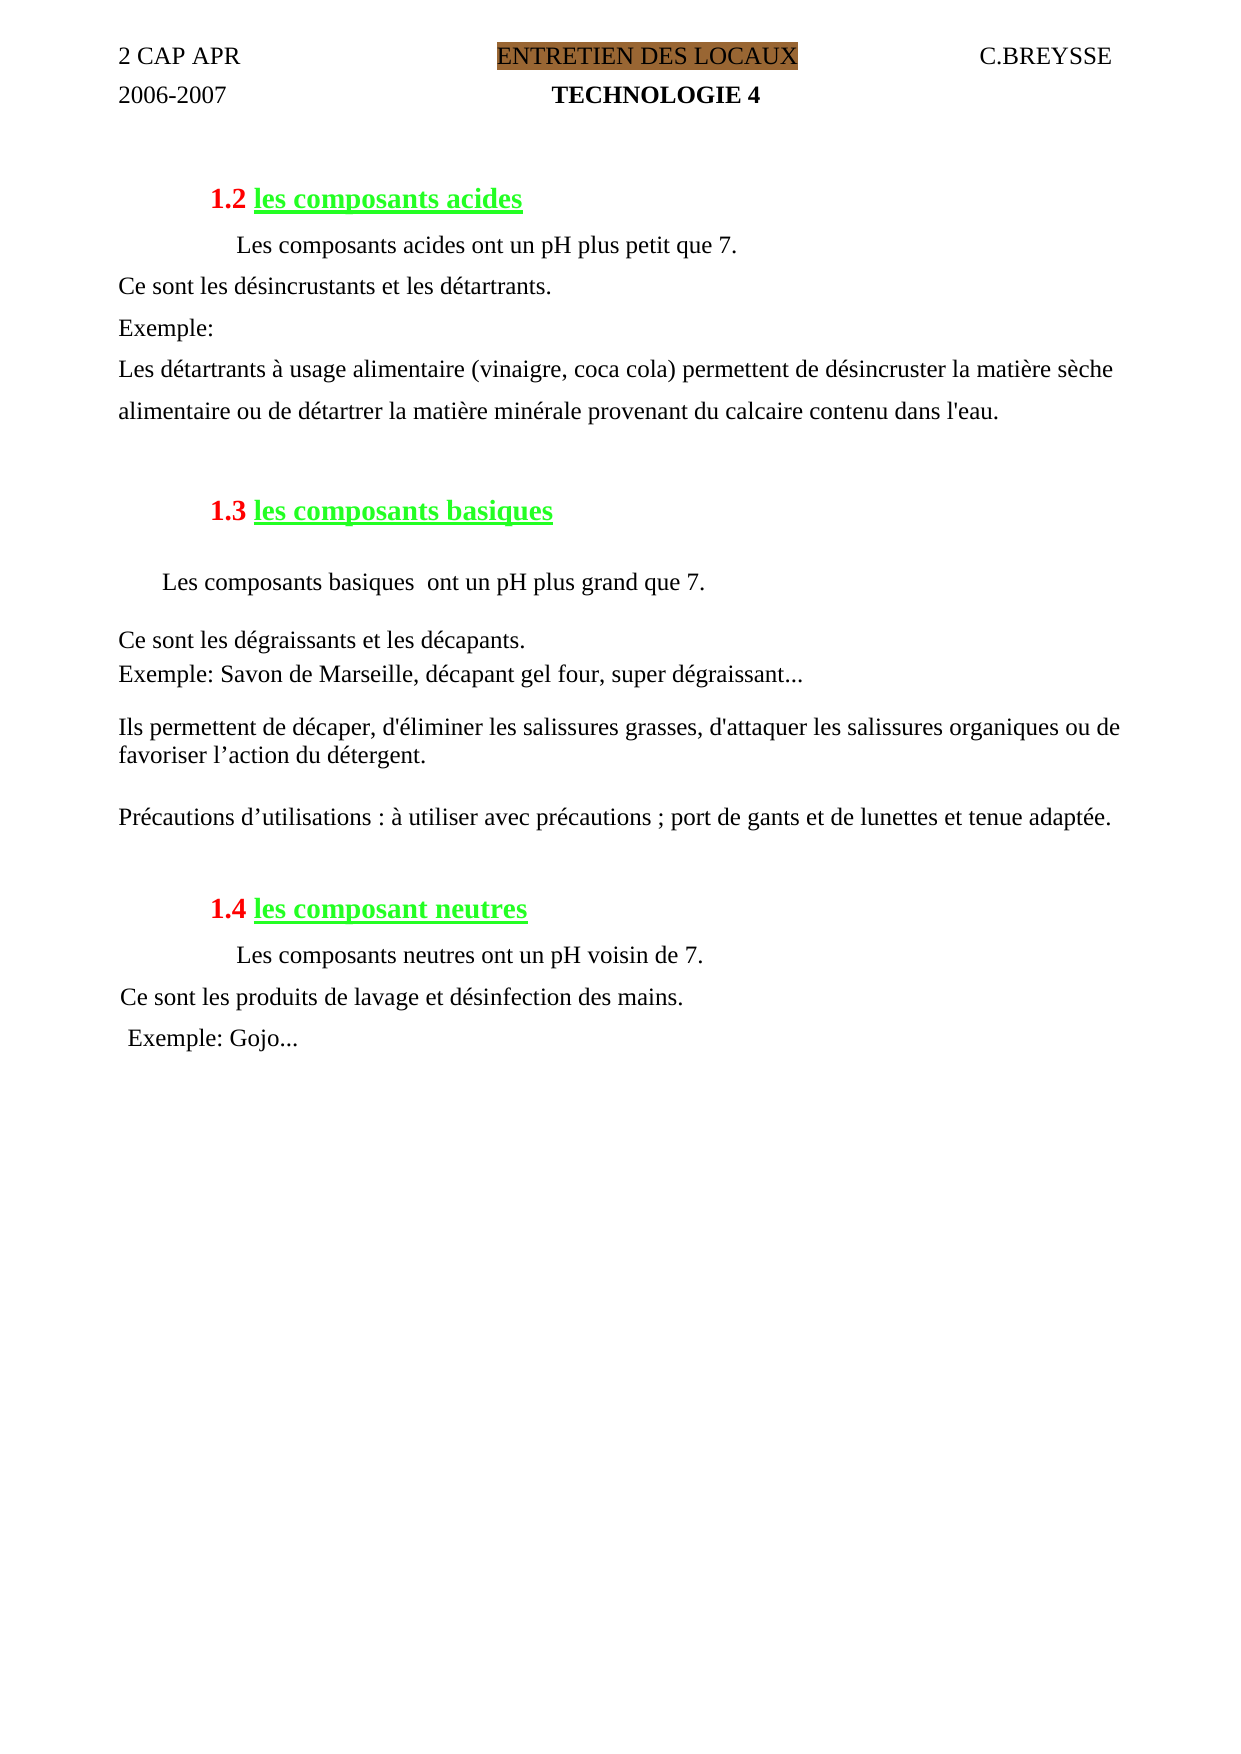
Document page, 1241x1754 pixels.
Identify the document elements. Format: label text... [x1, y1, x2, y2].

text Les composants acides ont un pH plus petit que 7. [118, 231, 1122, 259]
subtitle Ce sont les dégraissants et les décapants. [118, 627, 1122, 654]
text Exemple: Gojo... [127, 1024, 1122, 1052]
text Les détartrants à usage alimentaire (vinaigre, coca cola) permettent de désincruster la matière sèche alimentaire ou de détartrer la matière minérale provenant du calcaire contenu dans l'eau. [118, 356, 1122, 425]
text Les composants neutres ont un pH voisin de 7. [118, 941, 1122, 969]
list les composant neutres [202, 893, 1122, 925]
text Ce sont les désincrustants et les détartrants. [118, 272, 1122, 300]
text Précautions d’utilisations : à utiliser avec précautions ; port de gants et de lunettes et tenue adaptée. [118, 803, 1122, 830]
text Exemple: [118, 314, 1122, 342]
subtitle Les composants basiques ont un pH plus grand que 7. [118, 568, 1122, 595]
text Ce sont les produits de lavage et désinfection des mains. [118, 983, 1122, 1010]
subtitle Ils permettent de décaper, d'éliminer les salissures grasses, d'attaquer les salissures organiques ou de favoriser l’action du détergent. [118, 713, 1122, 769]
text Exemple: Savon de Marseille, décapant gel four, super dégraissant... [118, 661, 1122, 688]
list les composants acides [202, 182, 1122, 215]
list les composants basiques [202, 494, 1122, 526]
